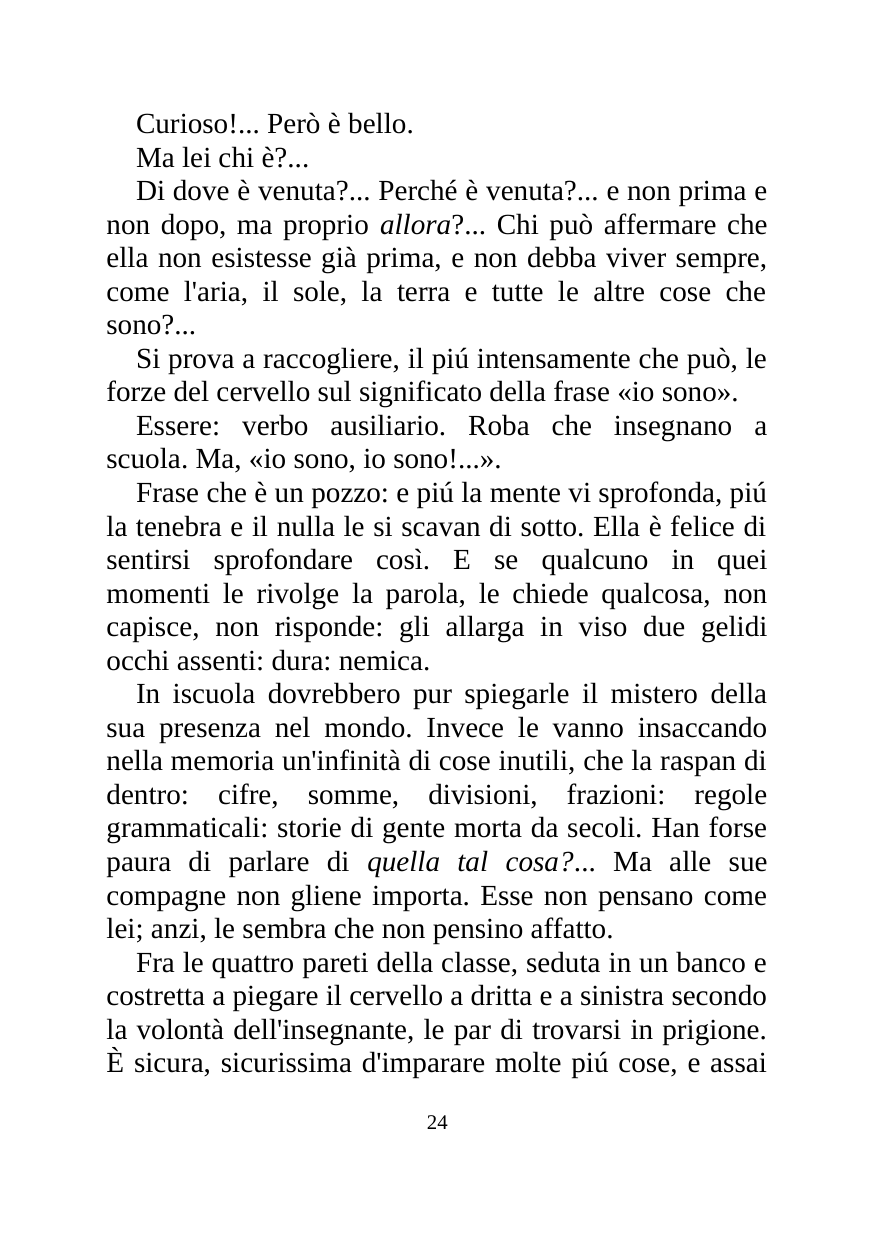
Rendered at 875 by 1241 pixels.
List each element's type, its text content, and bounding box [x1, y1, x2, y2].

text Ma lei chi è?... [106, 140, 768, 173]
text In iscuola dovrebbero pur spiegarle il mistero della sua presenza nel mondo. Invece le vanno insaccando nella memoria un'infinità di cose inutili, che la raspan di dentro: cifre, somme, divisioni, frazioni: regole grammaticali: storie di gente morta da secoli. Han forse paura di parlare di quella tal cosa?... Ma alle sue compagne non gliene importa. Esse non pensano come lei; anzi, le sembra che non pensino affatto. [106, 676, 768, 945]
text Essere: verbo ausiliario. Roba che insegnano a scuola. Ma, «io sono, io sono!...». [106, 408, 768, 475]
text Di dove è venuta?... Perché è venuta?... e non prima e non dopo, ma proprio allora?... Chi può affermare che ella non esistesse già prima, e non debba viver sempre, come l'aria, il sole, la terra e tutte le altre cose che sono?... [106, 173, 768, 341]
text Frase che è un pozzo: e piú la mente vi sprofonda, piú la tenebra e il nulla le si scavan di sotto. Ella è felice di sentirsi sprofondare così. E se qualcuno in quei momenti le rivolge la parola, le chiede qualcosa, non capisce, non risponde: gli allarga in viso due gelidi occhi assenti: dura: nemica. [106, 475, 768, 676]
text Curioso!... Però è bello. [106, 106, 768, 140]
text Si prova a raccogliere, il piú intensamente che può, le forze del cervello sul significato della frase «io sono». [106, 341, 768, 408]
text Fra le quattro pareti della classe, seduta in un banco e costretta a piegare il cervello a dritta e a sinistra secondo la volontà dell'insegnante, le par di trovarsi in prigione. È sicura, sicurissima d'imparare molte piú cose, e assai [106, 945, 768, 1079]
